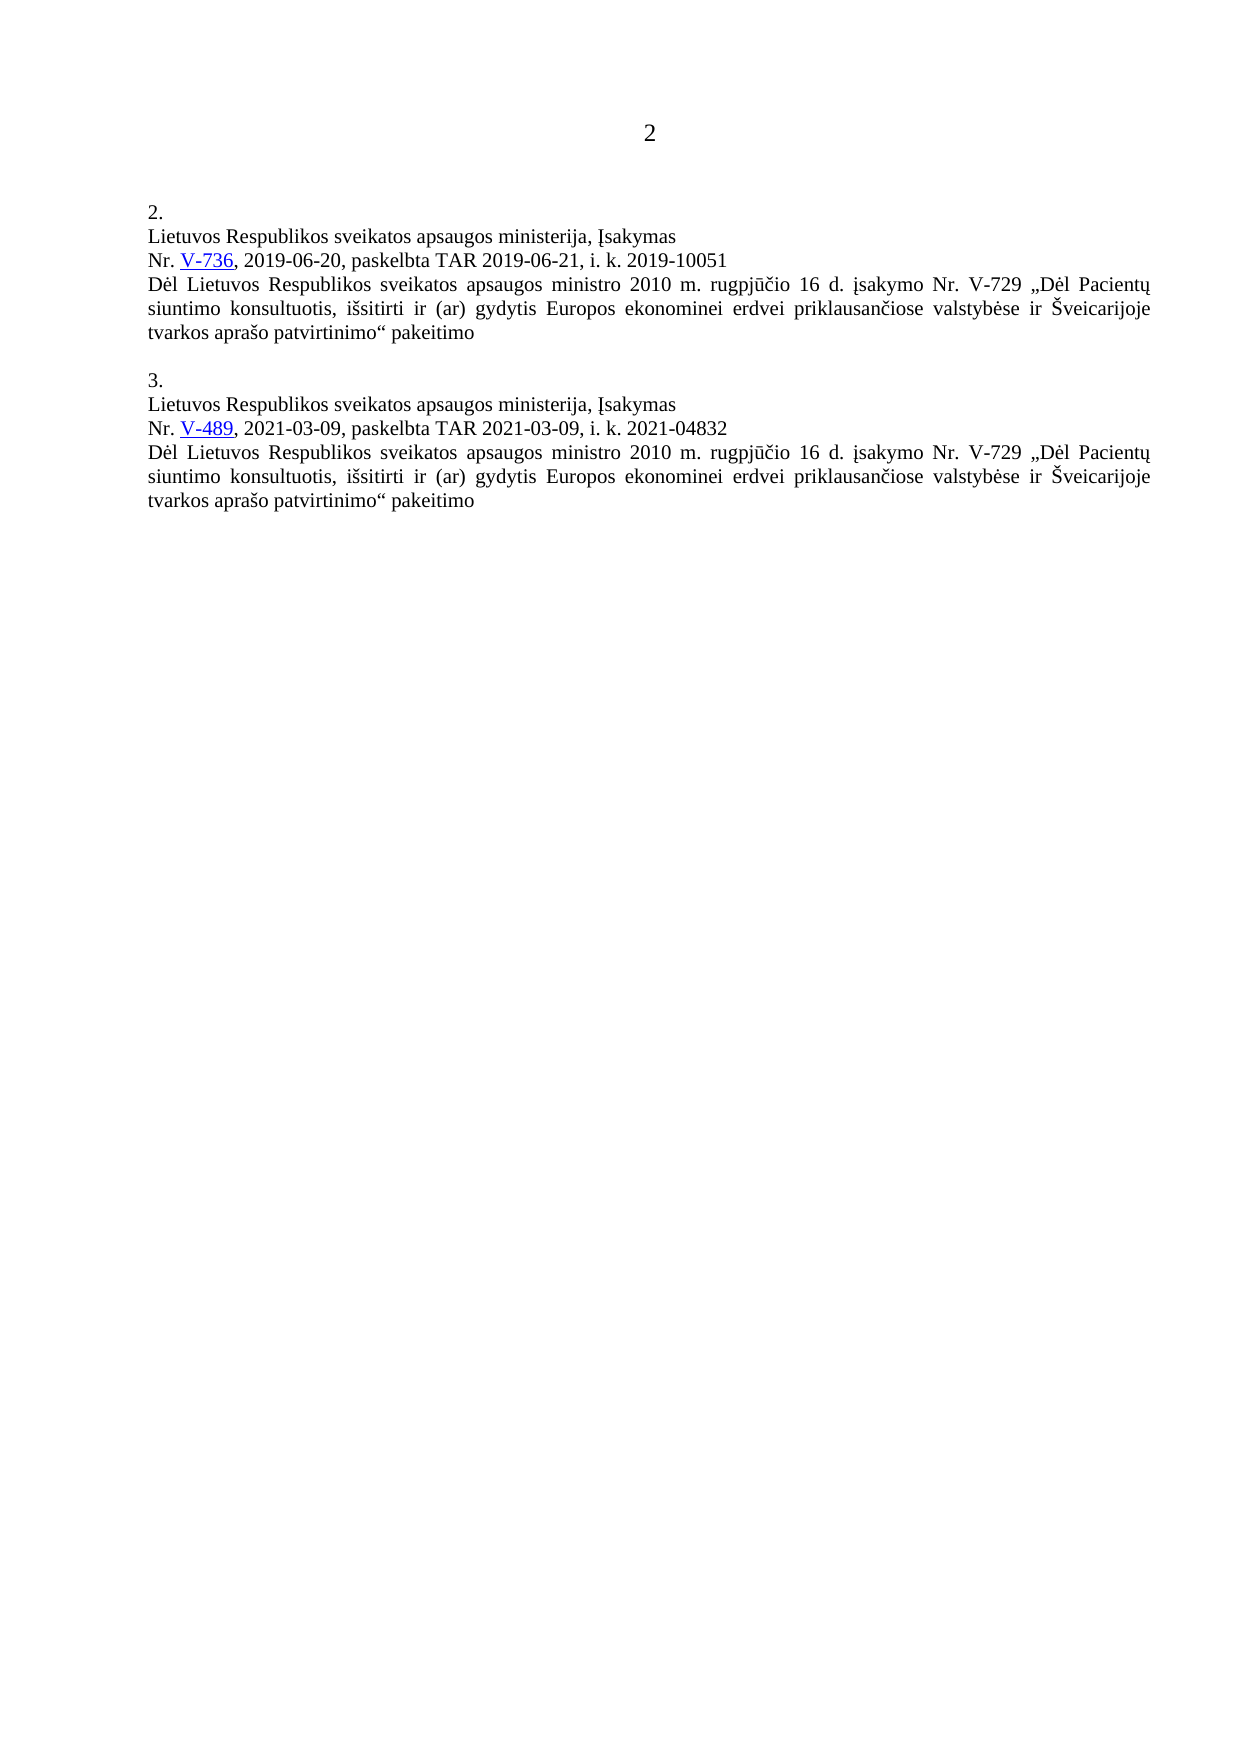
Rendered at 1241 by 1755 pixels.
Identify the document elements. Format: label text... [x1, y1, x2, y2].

text Dėl Lietuvos Respublikos sveikatos apsaugos ministro 2010 m. rugpjūčio 16 d. įsakymo Nr. V-729 „Dėl Pacientų siuntimo konsultuotis, išsitirti ir (ar) gydytis Europos ekonominei erdvei priklausančiose valstybėse ir Šveicarijoje tvarkos aprašo patvirtinimo“ pakeitimo [148, 440, 1152, 512]
text Dėl Lietuvos Respublikos sveikatos apsaugos ministro 2010 m. rugpjūčio 16 d. įsakymo Nr. V-729 „Dėl Pacientų siuntimo konsultuotis, išsitirti ir (ar) gydytis Europos ekonominei erdvei priklausančiose valstybėse ir Šveicarijoje tvarkos aprašo patvirtinimo“ pakeitimo [148, 272, 1152, 344]
text Lietuvos Respublikos sveikatos apsaugos ministerija, Įsakymas [148, 392, 1152, 416]
text 3. [148, 368, 1152, 392]
text Nr. V-489, 2021-03-09, paskelbta TAR 2021-03-09, i. k. 2021-04832 [148, 416, 1152, 440]
text Lietuvos Respublikos sveikatos apsaugos ministerija, Įsakymas [148, 224, 1152, 248]
text 2. [148, 200, 1152, 224]
text Nr. V-736, 2019-06-20, paskelbta TAR 2019-06-21, i. k. 2019-10051 [148, 248, 1152, 272]
